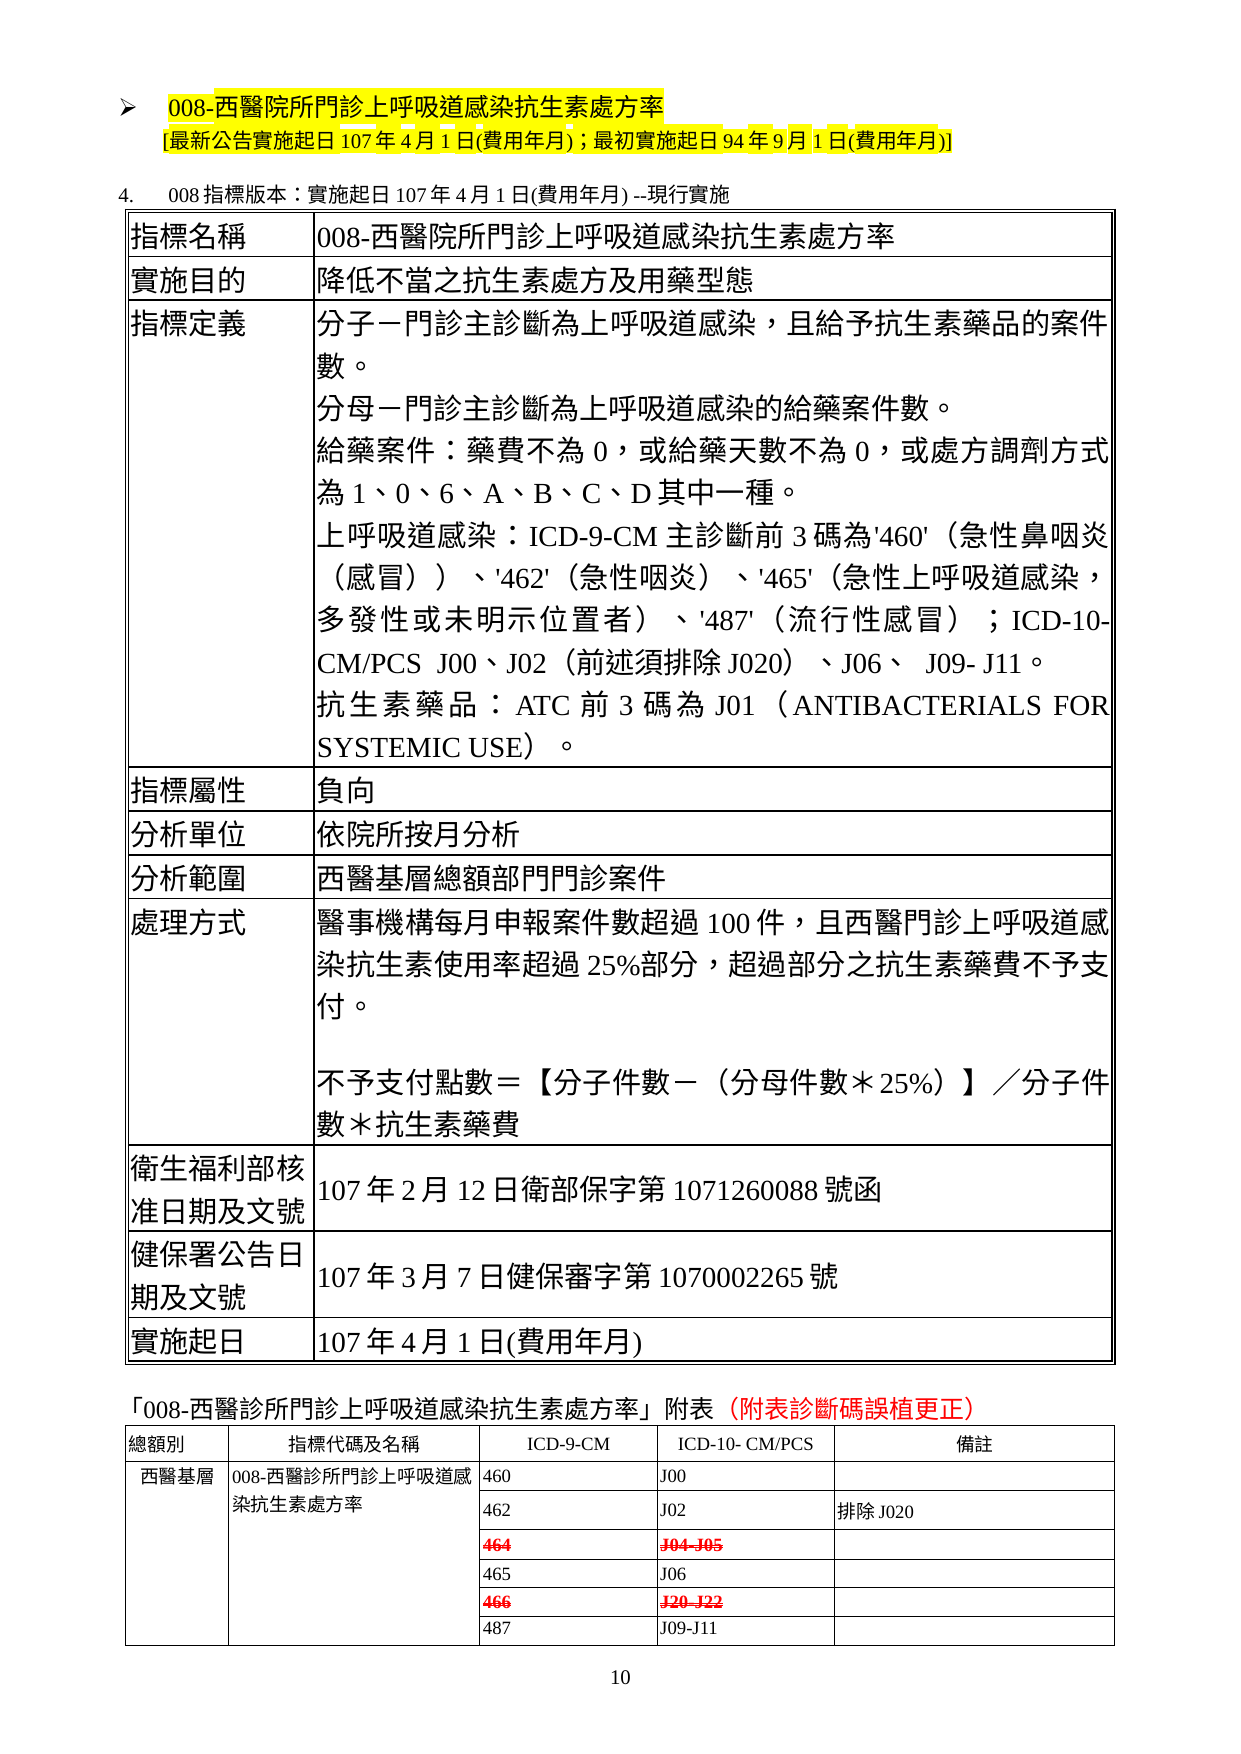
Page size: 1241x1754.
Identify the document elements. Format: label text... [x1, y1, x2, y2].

table_cell J00 [658, 1462, 834, 1489]
table_cell 487 [480, 1617, 657, 1644]
table_header 指標代碼及名稱 [229, 1426, 479, 1461]
table_cell 分析範圍 [129, 856, 313, 898]
table_cell 西醫基層總額部門門診案件 [315, 856, 1111, 898]
table_cell 衛生福利部核准日期及文號 [129, 1146, 313, 1230]
text 「008-西醫診所門診上呼吸道感染抗生素處方率」附表（附表診斷碼誤植更正） [118, 1389, 1122, 1425]
table_cell 466 [480, 1588, 657, 1616]
subtitle 008指標版本：實施起日107年4月1日(費用年月) --現行實施 [118, 178, 1122, 208]
table_cell [835, 1560, 1114, 1587]
table_cell 指標定義 [129, 301, 313, 766]
table_cell 462 [480, 1491, 657, 1529]
table_cell J09-J11 [658, 1617, 834, 1644]
table_cell 降低不當之抗生素處方及用藥型態 [315, 257, 1111, 299]
table_cell 107年3月7日健保審字第1070002265號 [315, 1232, 1111, 1317]
table_header 總額別 [126, 1426, 228, 1461]
table_cell 464 [480, 1530, 657, 1559]
table_cell 健保署公告日期及文號 [129, 1232, 313, 1317]
table_header 指標名稱 [129, 213, 313, 256]
table_cell 指標屬性 [129, 768, 313, 810]
table_cell [835, 1617, 1114, 1644]
table_cell J02 [658, 1491, 834, 1529]
table_cell 實施起日 [129, 1318, 313, 1360]
table_cell 依院所按月分析 [315, 812, 1111, 854]
table_cell 107年2月12日衛部保字第1071260088號函 [315, 1146, 1111, 1230]
table_cell 西醫基層 [126, 1462, 228, 1644]
table_cell 處理方式 [129, 899, 313, 1144]
table_cell 465 [480, 1560, 657, 1587]
table_cell 460 [480, 1462, 657, 1489]
table_cell J06 [658, 1560, 834, 1587]
list 008-西醫院所門診上呼吸道感染抗生素處方率 [118, 88, 1122, 124]
table_cell 負向 [315, 768, 1111, 810]
table_cell 排除J020 [835, 1491, 1114, 1529]
table_cell 008-西醫診所門診上呼吸道感染抗生素處方率 [229, 1462, 479, 1644]
table_header ICD-9-CM [480, 1426, 657, 1461]
table_cell [835, 1530, 1114, 1559]
table_cell J20-J22 [658, 1588, 834, 1616]
table_cell 分析單位 [129, 812, 313, 854]
table_header 備註 [835, 1426, 1114, 1461]
table_cell J04-J05 [658, 1530, 834, 1559]
table_cell [835, 1462, 1114, 1489]
text [最新公告實施起日107年4月1日(費用年月)；最初實施起日94年9月1日(費用年月)] [162, 124, 1122, 154]
table_header 008-西醫院所門診上呼吸道感染抗生素處方率 [315, 213, 1111, 256]
table_cell 107年4月1日(費用年月) [315, 1318, 1111, 1360]
table_cell [835, 1588, 1114, 1616]
table_header ICD-10- CM/PCS [658, 1426, 834, 1461]
table_cell 分子－門診主診斷為上呼吸道感染，且給予抗生素藥品的案件數。 分母－門診主診斷為上呼吸道感染的給藥案件數。 給藥案件：藥費不為0，或給藥天數不為0，或處方調劑方式為1、0、6、A、B、C、D其中一種。 上呼吸道感染：ICD-9-CM主診斷前3碼為'460'（急性鼻咽炎（感冒））、'462'（急性咽炎）、'465'（急性上呼吸道感染，多發性或未明示位置者）、'487'（流行性感冒）；ICD-10- CM/PCS J00、J02（前述須排除J020）、J06、 J09- J11。 抗生素藥品：ATC前3碼為J01（antibacterials for systemic use）。 [315, 301, 1111, 766]
table_cell 實施目的 [129, 257, 313, 299]
table_cell 醫事機構每月申報案件數超過100件，且西醫門診上呼吸道感染抗生素使用率超過25%部分，超過部分之抗生素藥費不予支付。 不予支付點數＝【分子件數－（分母件數＊25%）】／分子件數＊抗生素藥費 [315, 899, 1111, 1144]
